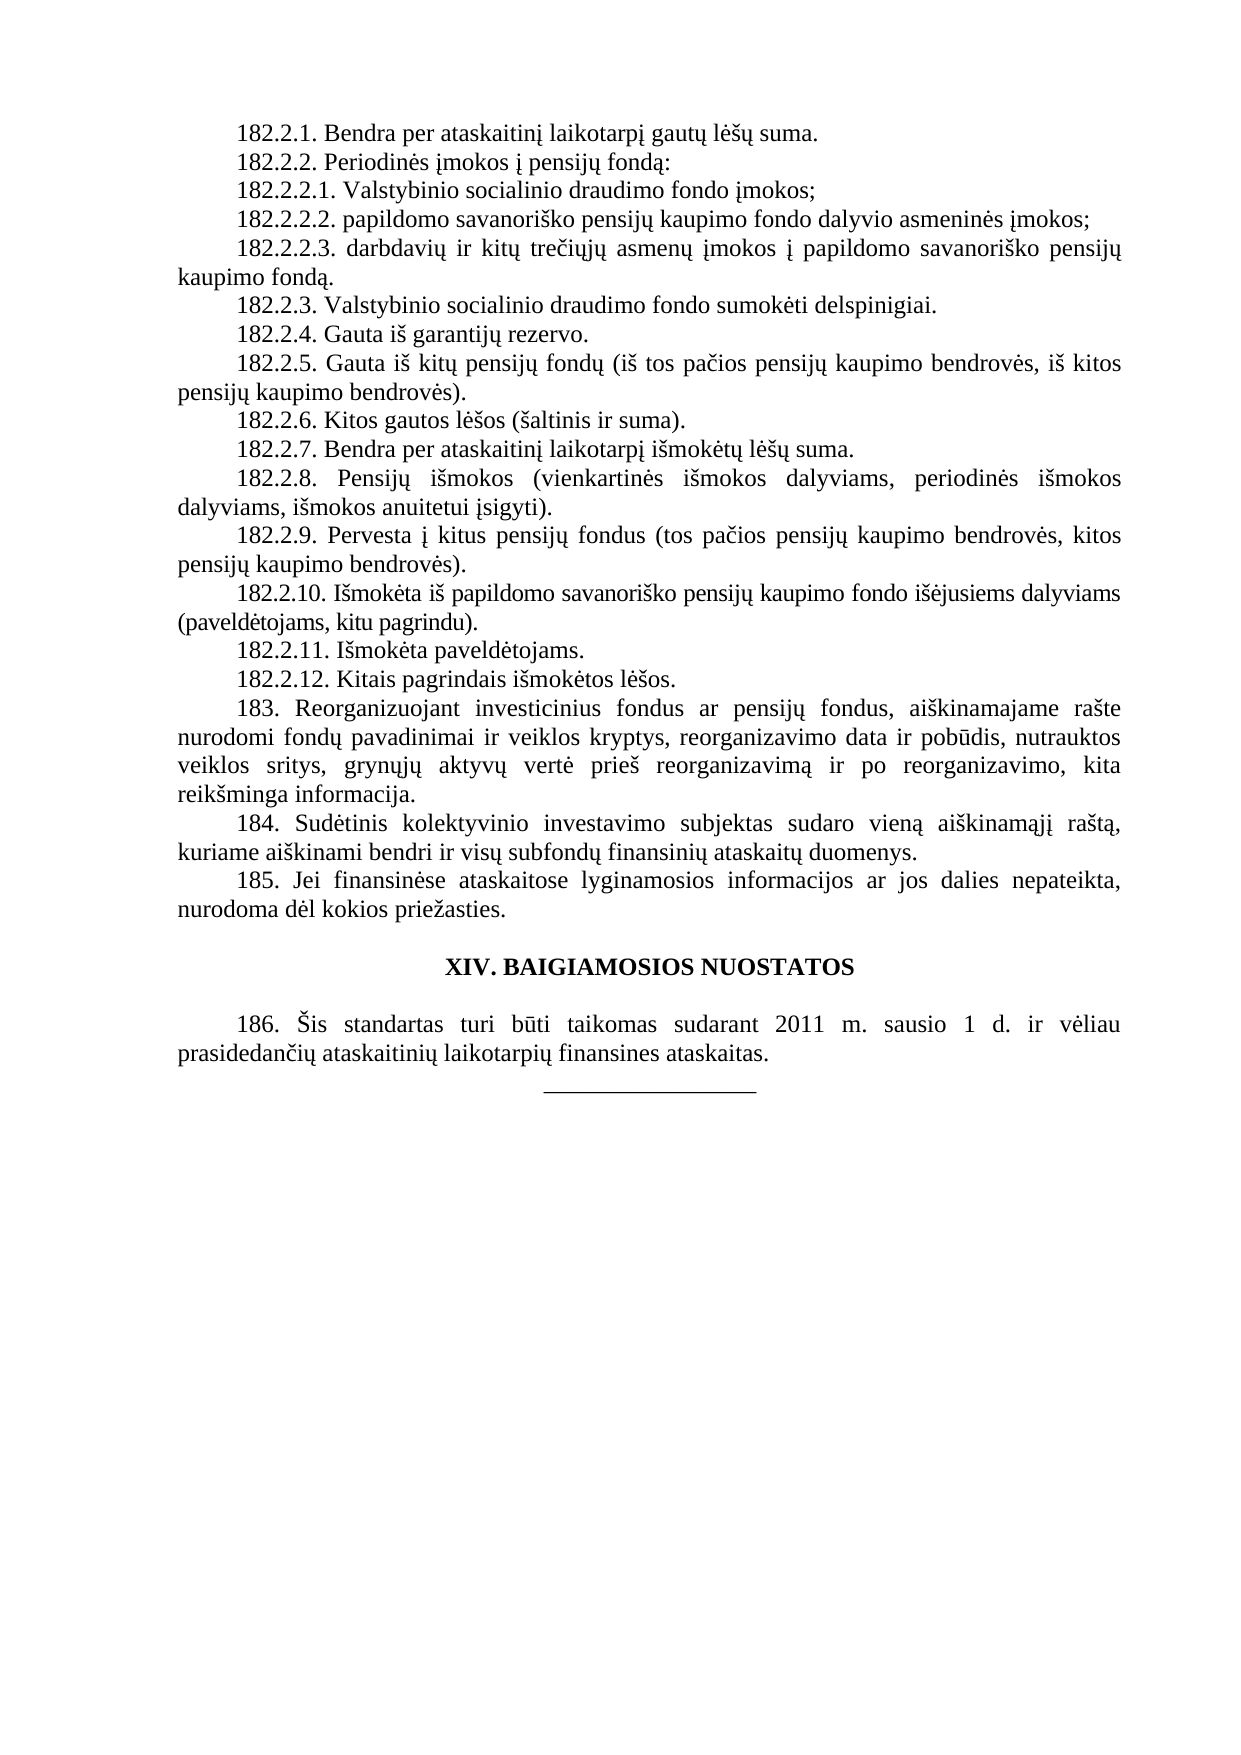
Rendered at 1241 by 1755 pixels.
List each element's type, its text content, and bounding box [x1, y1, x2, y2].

text 182.2.4. Gauta iš garantijų rezervo. [177, 319, 1122, 348]
text 182.2.11. Išmokėta paveldėtojams. [177, 636, 1122, 664]
text 182.2.6. Kitos gautos lėšos (šaltinis ir suma). [177, 406, 1122, 434]
text 182.2.2.3. darbdavių ir kitų trečiųjų asmenų įmokos į papildomo savanoriško pensijų kaupimo fondą. [177, 233, 1122, 291]
text 182.2.10. Išmokėta iš papildomo savanoriško pensijų kaupimo fondo išėjusiems dalyviams (paveldėtojams, kitu pagrindu). [177, 578, 1122, 636]
text 182.2.3. Valstybinio socialinio draudimo fondo sumokėti delspinigiai. [177, 291, 1122, 319]
text 182.2.7. Bendra per ataskaitinį laikotarpį išmokėtų lėšų suma. [177, 434, 1122, 463]
text 184. Sudėtinis kolektyvinio investavimo subjektas sudaro vieną aiškinamąjį raštą, kuriame aiškinami bendri ir visų subfondų finansinių ataskaitų duomenys. [177, 808, 1122, 866]
text _________________ [177, 1067, 1122, 1096]
text 182.2.9. Pervesta į kitus pensijų fondus (tos pačios pensijų kaupimo bendrovės, kitos pensijų kaupimo bendrovės). [177, 521, 1122, 578]
text XIV. BAIGIAMOSIOS NUOSTATOS [177, 952, 1122, 981]
text 185. Jei finansinėse ataskaitose lyginamosios informacijos ar jos dalies nepateikta, nurodoma dėl kokios priežasties. [177, 866, 1122, 923]
text 182.2.12. Kitais pagrindais išmokėtos lėšos. [177, 664, 1122, 693]
text 186. Šis standartas turi būti taikomas sudarant 2011 m. sausio 1 d. ir vėliau prasidedančių ataskaitinių laikotarpių finansines ataskaitas. [177, 1009, 1122, 1067]
text 182.2.8. Pensijų išmokos (vienkartinės išmokos dalyviams, periodinės išmokos dalyviams, išmokos anuitetui įsigyti). [177, 463, 1122, 521]
text 182.2.2.1. Valstybinio socialinio draudimo fondo įmokos; [177, 176, 1122, 204]
text 183. Reorganizuojant investicinius fondus ar pensijų fondus, aiškinamajame rašte nurodomi fondų pavadinimai ir veiklos kryptys, reorganizavimo data ir pobūdis, nutrauktos veiklos sritys, grynųjų aktyvų vertė prieš reorganizavimą ir po reorganizavimo, kita reikšminga informacija. [177, 693, 1122, 808]
text 182.2.2. Periodinės įmokos į pensijų fondą: [177, 147, 1122, 176]
text 182.2.5. Gauta iš kitų pensijų fondų (iš tos pačios pensijų kaupimo bendrovės, iš kitos pensijų kaupimo bendrovės). [177, 348, 1122, 406]
text 182.2.1. Bendra per ataskaitinį laikotarpį gautų lėšų suma. [177, 118, 1122, 147]
text 182.2.2.2. papildomo savanoriško pensijų kaupimo fondo dalyvio asmeninės įmokos; [177, 204, 1122, 233]
